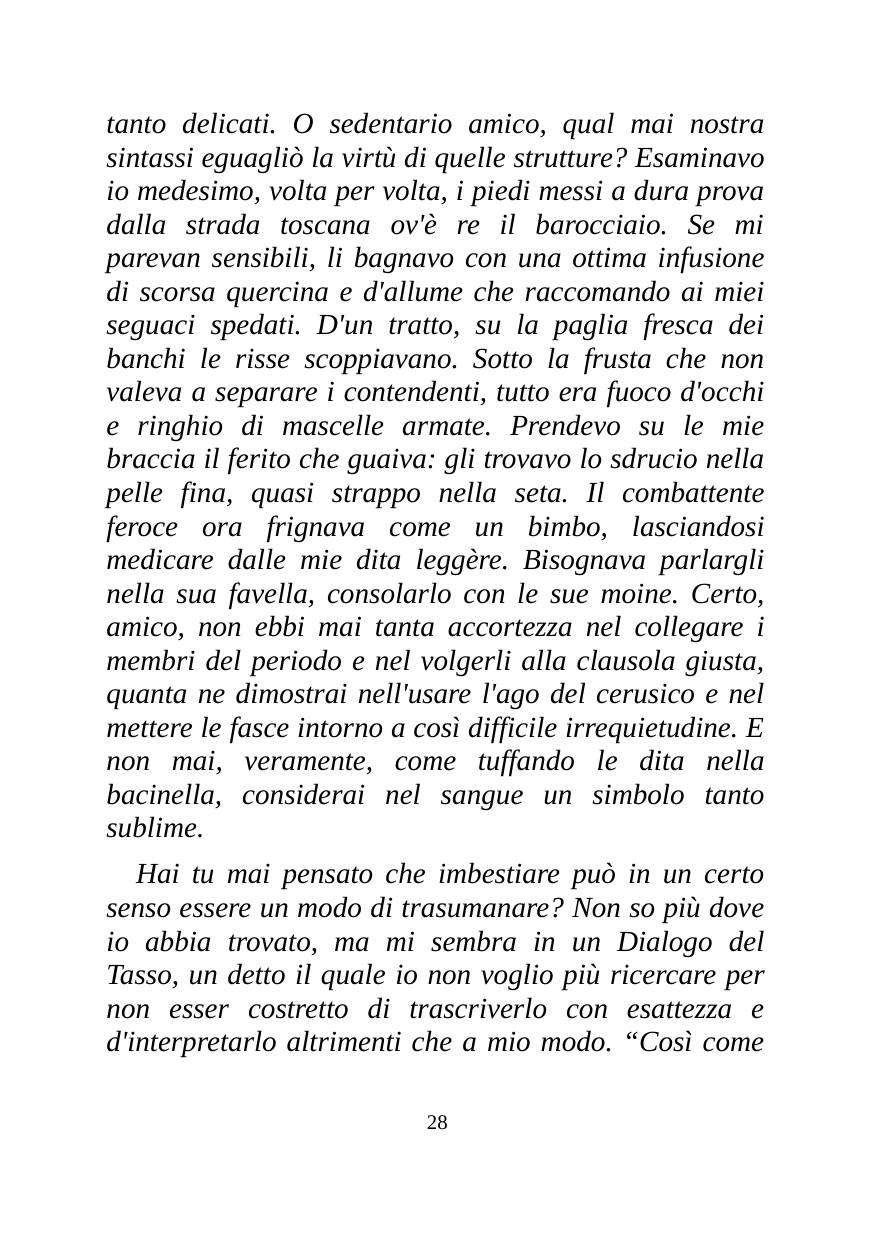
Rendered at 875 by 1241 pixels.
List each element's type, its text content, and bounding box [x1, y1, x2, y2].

text tanto delicati. O sedentario amico, qual mai nostra sintassi eguagliò la virtù di quelle strutture? Esaminavo io medesimo, volta per volta, i piedi messi a dura prova dalla strada toscana ov'è re il barocciaio. Se mi parevan sensibili, li bagnavo con una ottima infusione di scorsa quercina e d'allume che raccomando ai miei seguaci spedati. D'un tratto, su la paglia fresca dei banchi le risse scoppiavano. Sotto la frusta che non valeva a separare i contendenti, tutto era fuoco d'occhi e ringhio di mascelle armate. Prendevo su le mie braccia il ferito che guaiva: gli trovavo lo sdrucio nella pelle fina, quasi strappo nella seta. Il combattente feroce ora frignava come un bimbo, lasciandosi medicare dalle mie dita leggère. Bisognava parlargli nella sua favella, consolarlo con le sue moine. Certo, amico, non ebbi mai tanta accortezza nel collegare i membri del periodo e nel volgerli alla clausola giusta, quanta ne dimostrai nell'usare l'ago del cerusico e nel mettere le fasce intorno a così difficile irrequietudine. E non mai, veramente, come tuffando le dita nella bacinella, considerai nel sangue un simbolo tanto sublime. [106, 106, 768, 844]
text Hai tu mai pensato che imbestiare può in un certo senso essere un modo di trasumanare? Non so più dove io abbia trovato, ma mi sembra in un Dialogo del Tasso, un detto il quale io non voglio più ricercare per non esser costretto di trascriverlo con esattezza e d'interpretarlo altrimenti che a mio modo. “Così come [106, 857, 768, 1058]
